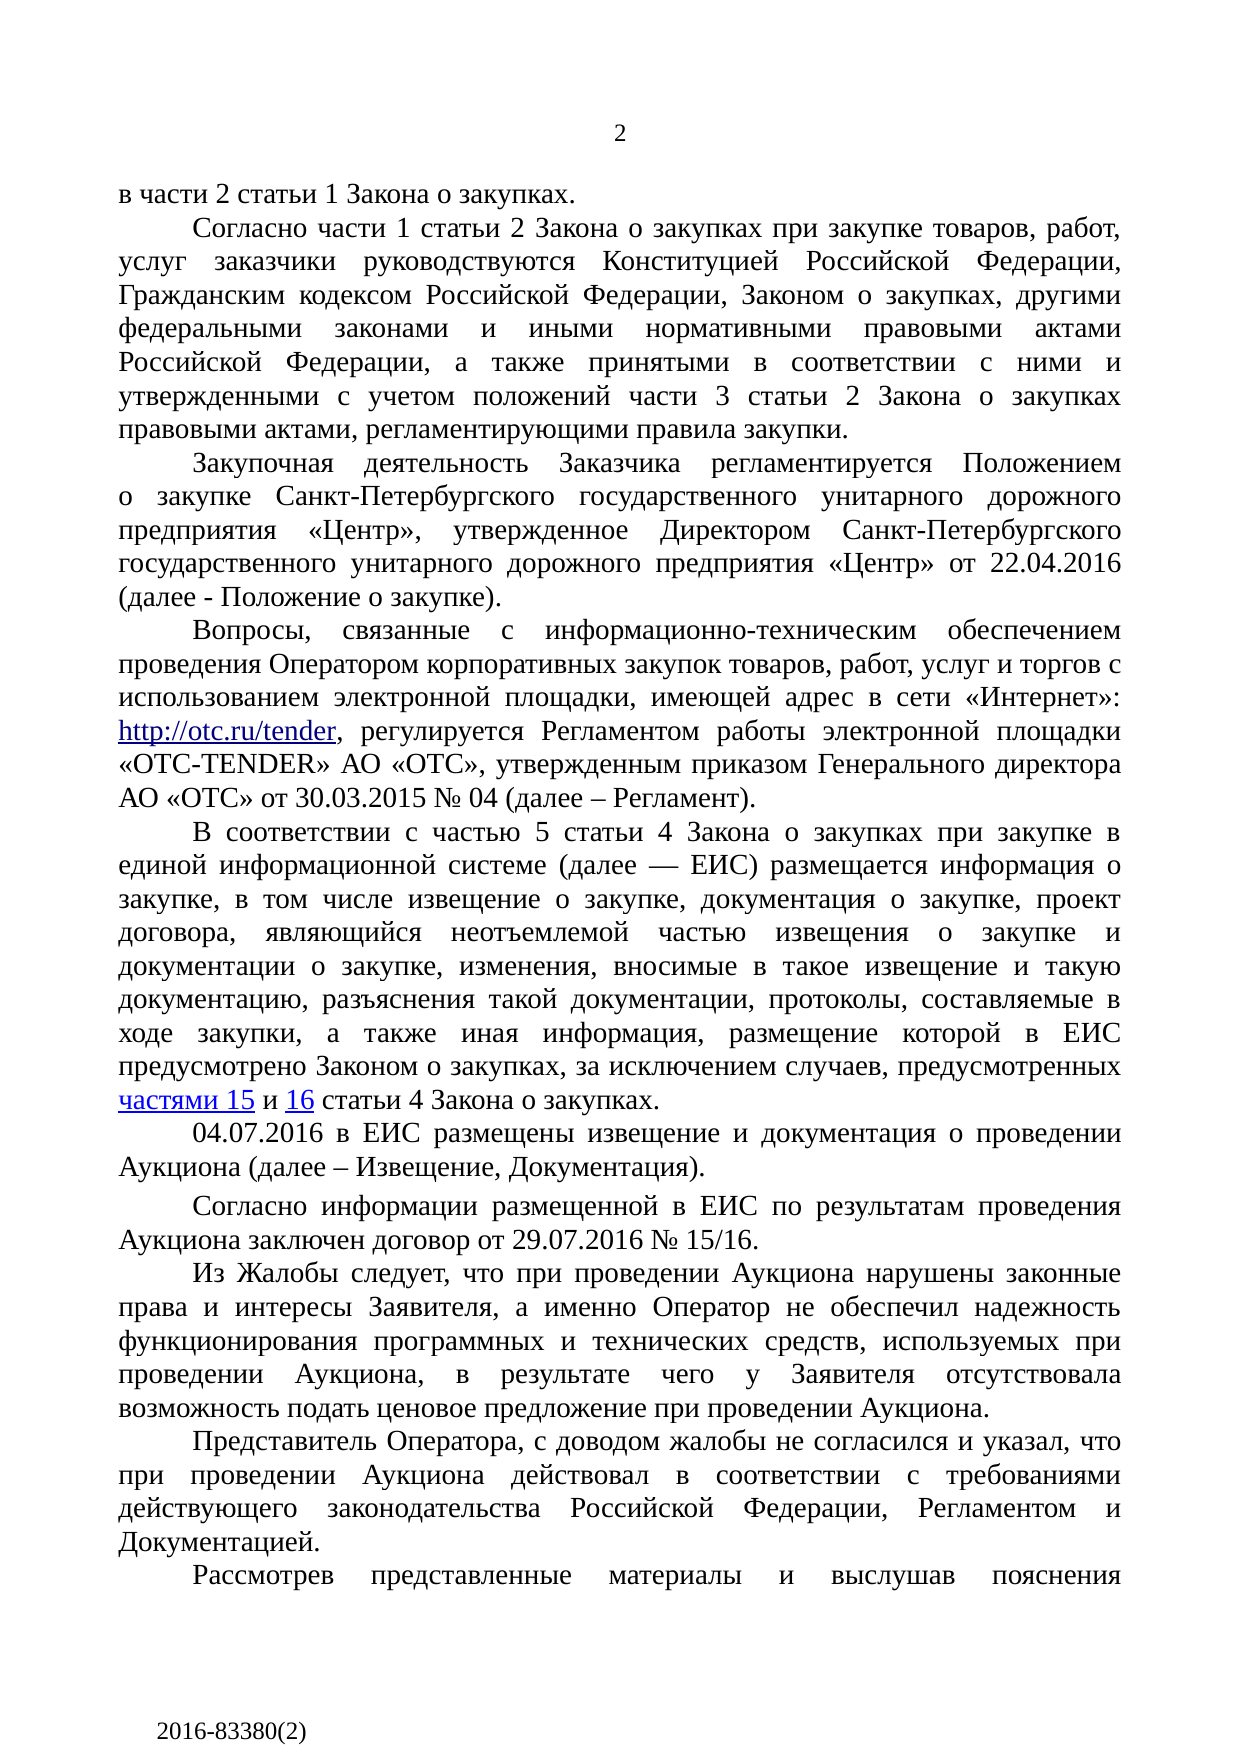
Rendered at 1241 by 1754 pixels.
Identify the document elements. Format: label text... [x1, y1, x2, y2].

text в части 2 статьи 1 Закона о закупках. Согласно части 1 статьи 2 Закона о закупках при закупке товаров, работ, услуг заказчики руководствуются Конституцией Российской Федерации, Гражданским кодексом Российской Федерации, Законом о закупках, другими федеральными законами и иными нормативными правовыми актами Российской Федерации, а также принятыми в соответствии с ними и утвержденными с учетом положений части 3 статьи 2 Закона о закупках правовыми актами, регламентирующими правила закупки. Закупочная деятельность Заказчика регламентируется Положением о закупке Санкт-Петербургского государственного унитарного дорожного предприятия «Центр», утвержденное Директором Санкт-Петербургского государственного унитарного дорожного предприятия «Центр» от 22.04.2016 (далее - Положение о закупке). Вопросы, связанные с информационно-техническим обеспечением проведения Оператором корпоративных закупок товаров, работ, услуг и торгов с использованием электронной площадки, имеющей адрес в сети «Интернет»: http://otc.ru/tender, регулируется Регламентом работы электронной площадки «OТC-TENDER» АО «ОТС», утвержденным приказом Генерального директора АО «ОТС» от 30.03.2015 № 04 (далее – Регламент). В соответствии с частью 5 статьи 4 Закона о закупках при закупке в единой информационной системе (далее — ЕИС) размещается информация о закупке, в том числе извещение о закупке, документация о закупке, проект договора, являющийся неотъемлемой частью извещения о закупке и документации о закупке, изменения, вносимые в такое извещение и такую документацию, разъяснения такой документации, протоколы, составляемые в ходе закупки, а также иная информация, размещение которой в ЕИС предусмотрено Законом о закупках, за исключением случаев, предусмотренных частями 15 и 16 статьи 4 Закона о закупках. 04.07.2016 в ЕИС размещены извещение и документация о проведении Аукциона (далее – Извещение, Документация). [118, 176, 1122, 1183]
text Согласно информации размещенной в ЕИС по результатам проведения Аукциона заключен договор от 29.07.2016 № 15/16. Из Жалобы следует, что при проведении Аукциона нарушены законные права и интересы Заявителя, а именно Оператор не обеспечил надежность функционирования программных и технических средств, используемых при проведении Аукциона, в результате чего у Заявителя отсутствовала возможность подать ценовое предложение при проведении Аукциона. Представитель Оператора, с доводом жалобы не согласился и указал, что при проведении Аукциона действовал в соответствии с требованиями действующего законодательства Российской Федерации, Регламентом и Документацией. Рассмотрев представленные материалы и выслушав пояснения [118, 1188, 1122, 1591]
